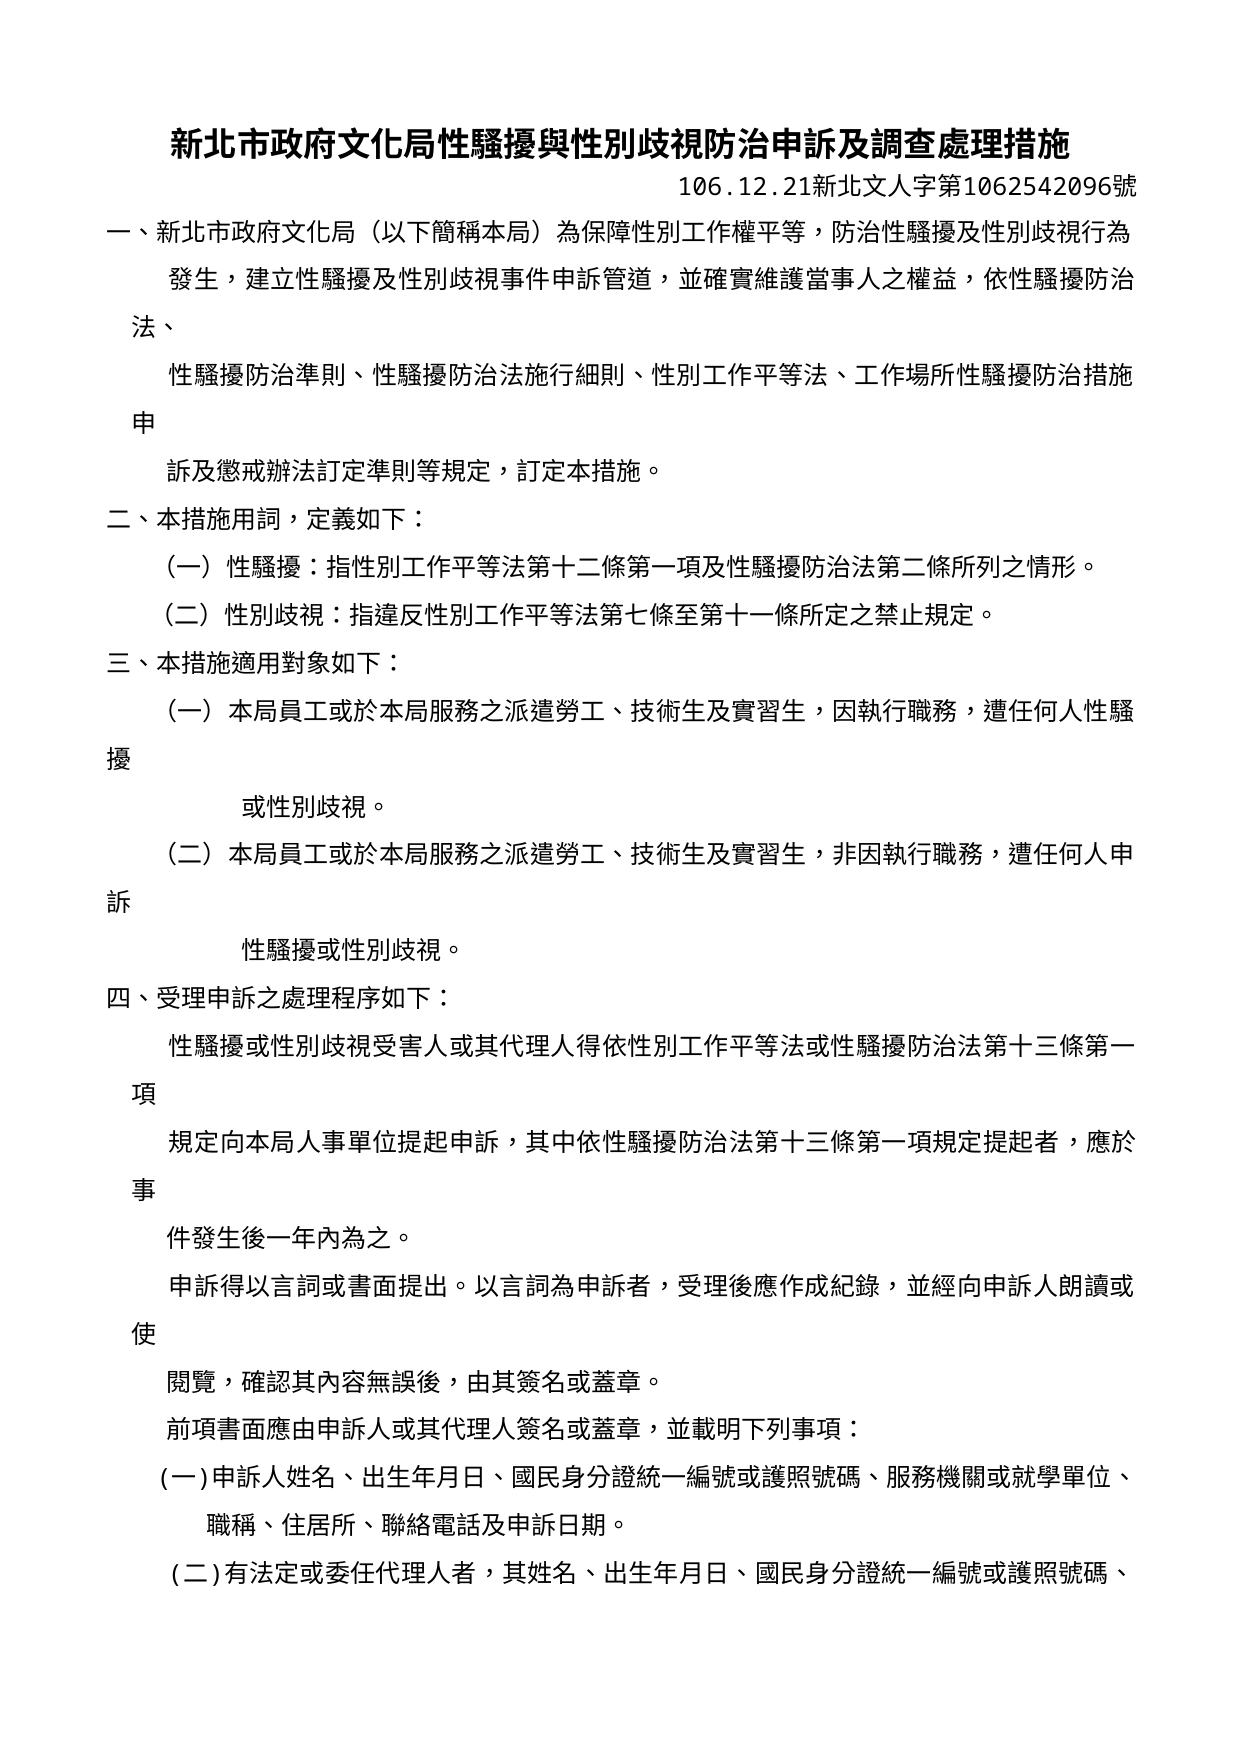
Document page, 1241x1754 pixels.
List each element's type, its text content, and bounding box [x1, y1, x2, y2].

table_cell 二、本措施用詞，定義如下： （一）性騷擾：指性別工作平等法第十二條第一項及性騷擾防治法第二條所列之情形。 （二）性別歧視：指違反性別工作平等法第七條至第十一條所定之禁止規定。 [104, 490, 1140, 634]
text 106.12.21新北文人字第1062542096號 [103, 166, 1137, 203]
table_cell 四、受理申訴之處理程序如下： 性騷擾或性別歧視受害人或其代理人得依性別工作平等法或性騷擾防治法第十三條第一項 規定向本局人事單位提起申訴，其中依性騷擾防治法第十三條第一項規定提起者，應於事 件發生後一年內為之。 申訴得以言詞或書面提出。以言詞為申訴者，受理後應作成紀錄，並經向申訴人朗讀或使 閱覽，確認其內容無誤後，由其簽名或蓋章。 前項書面應由申訴人或其代理人簽名或蓋章，並載明下列事項： (一)申訴人姓名、出生年月日、國民身分證統一編號或護照號碼、服務機關或就學單位、職稱、住居所、聯絡電話及申訴日期。 (二)有法定或委任代理人者，其姓名、出生年月日、國民身分證統一編號或護照號碼、 [104, 969, 1140, 1592]
table_header 一、新北市政府文化局（以下簡稱本局）為保障性別工作權平等，防治性騷擾及性別歧視行為 發生，建立性騷擾及性別歧視事件申訴管道，並確實維護當事人之權益，依性騷擾防治法、 性騷擾防治準則、性騷擾防治法施行細則、性別工作平等法、工作場所性騷擾防治措施申 訴及懲戒辦法訂定準則等規定，訂定本措施。 [104, 203, 1140, 490]
table_cell 三、本措施適用對象如下： （一）本局員工或於本局服務之派遣勞工、技術生及實習生，因執行職務，遭任何人性騷擾 或性別歧視。 （二）本局員工或於本局服務之派遣勞工、技術生及實習生，非因執行職務，遭任何人申訴 性騷擾或性別歧視。 [104, 634, 1140, 969]
text 新北市政府文化局性騷擾與性別歧視防治申訴及調查處理措施 [103, 118, 1137, 166]
